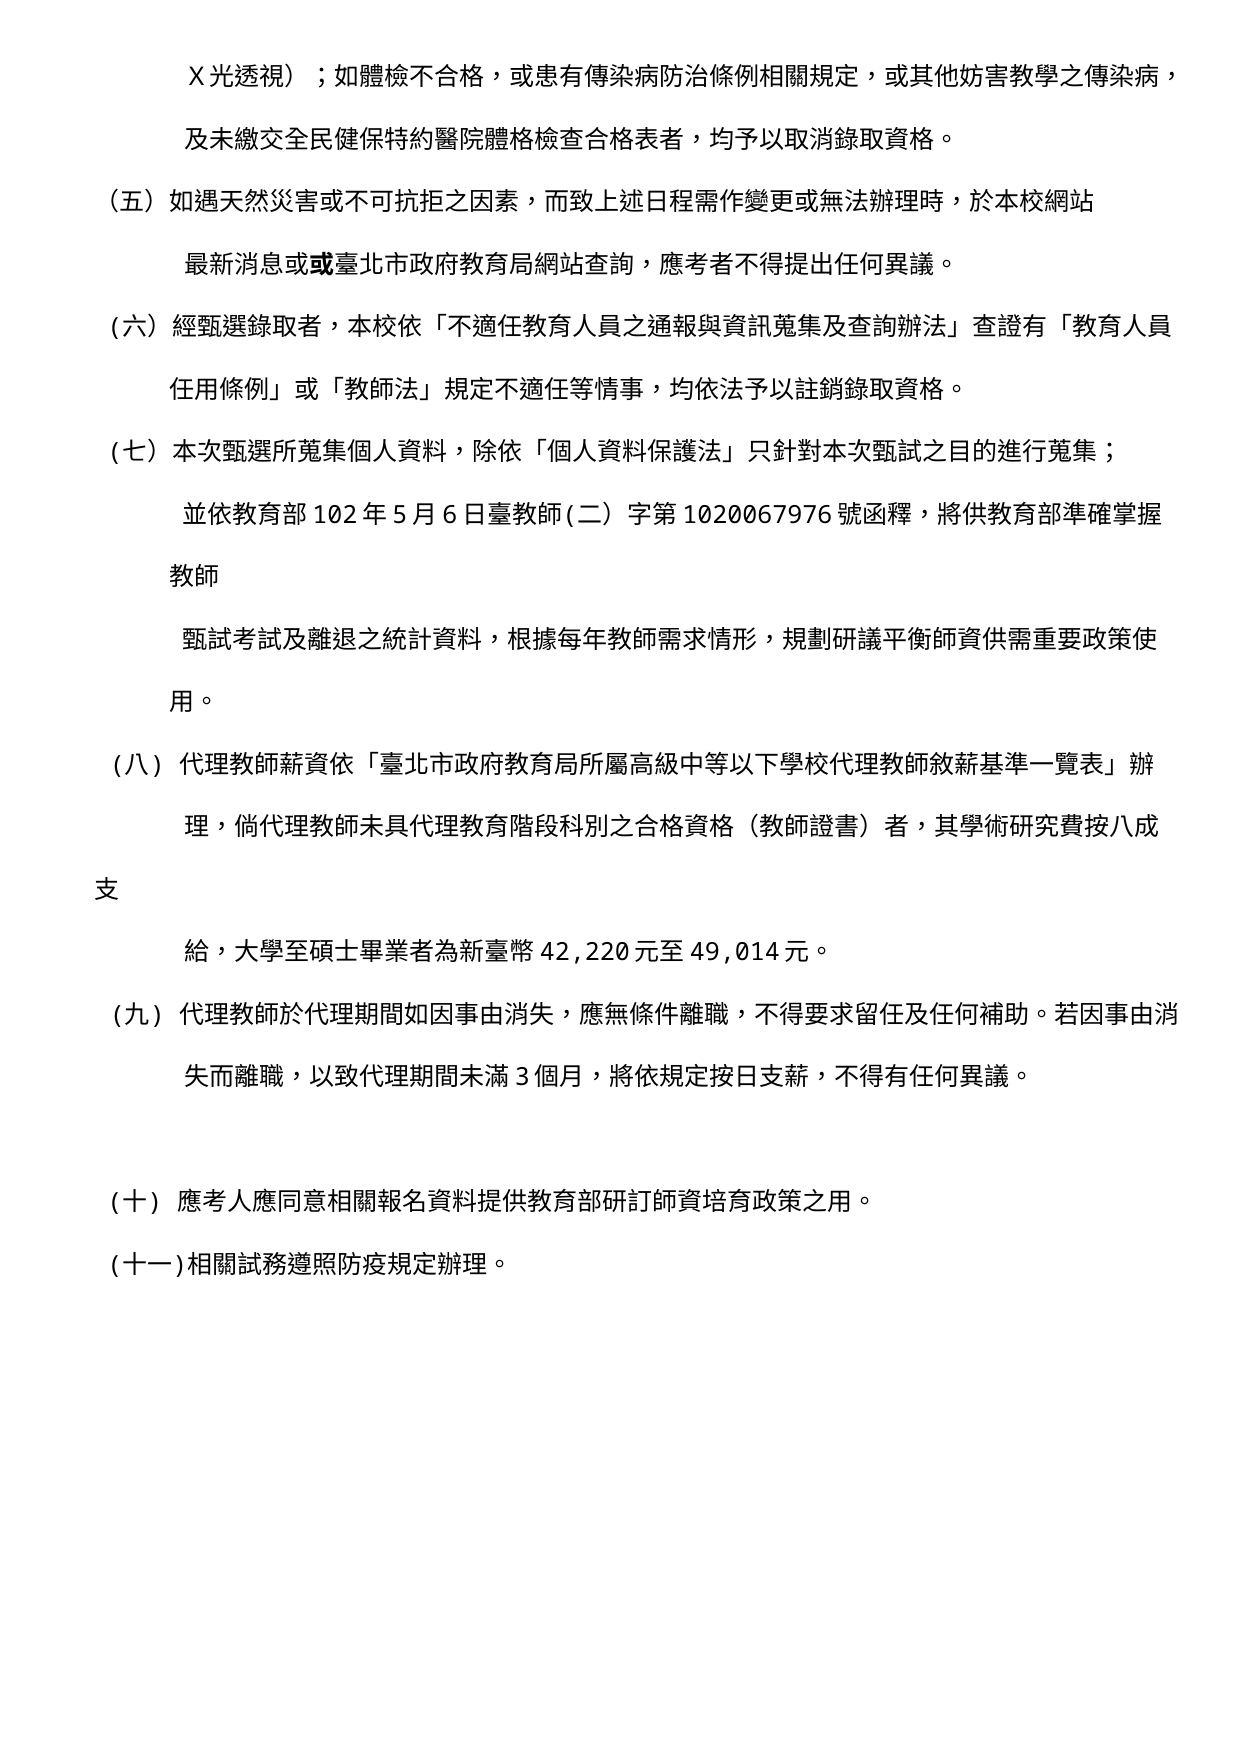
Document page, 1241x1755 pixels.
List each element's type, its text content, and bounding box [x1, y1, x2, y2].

text 甄試考試及離退之統計資料，根據每年教師需求情形，規劃研議平衡師資供需重要政策使用。 [107, 596, 1181, 721]
text (十一)相關試務遵照防疫規定辦理。 [107, 1221, 1181, 1283]
text (八) 代理教師薪資依「臺北市政府教育局所屬高級中等以下學校代理教師敘薪基準一覽表」辦 [94, 721, 1181, 783]
text （五）如遇天然災害或不可抗拒之因素，而致上述日程需作變更或無法辦理時，於本校網站 [94, 158, 1181, 221]
text 最新消息或或臺北市政府教育局網站查詢，應考者不得提出任何異議。 [94, 221, 1181, 283]
text (七）本次甄選所蒐集個人資料，除依「個人資料保護法」只針對本次甄試之目的進行蒐集； [107, 408, 1181, 471]
text Ｘ光透視）；如體檢不合格，或患有傳染病防治條例相關規定，或其他妨害教學之傳染病， [94, 33, 1181, 96]
text (九) 代理教師於代理期間如因事由消失，應無條件離職，不得要求留任及任何補助。若因事由消 [94, 971, 1181, 1033]
text 並依教育部102年5月6日臺教師(二）字第1020067976號函釋，將供教育部準確掌握教師 [107, 471, 1181, 596]
text (十) 應考人應同意相關報名資料提供教育部研訂師資培育政策之用。 [107, 1158, 1181, 1221]
text 及未繳交全民健保特約醫院體格檢查合格表者，均予以取消錄取資格。 [94, 96, 1181, 158]
text (六）經甄選錄取者，本校依「不適任教育人員之通報與資訊蒐集及查詢辦法」查證有「教育人員任用條例」或「教師法」規定不適任等情事，均依法予以註銷錄取資格。 [107, 283, 1181, 408]
text 失而離職，以致代理期間未滿3個月，將依規定按日支薪，不得有任何異議。 [94, 1033, 1181, 1096]
text 給，大學至碩士畢業者為新臺幣42,220元至49,014元。 [94, 908, 1181, 971]
text 理，倘代理教師未具代理教育階段科別之合格資格（教師證書）者，其學術研究費按八成支 [94, 783, 1181, 908]
